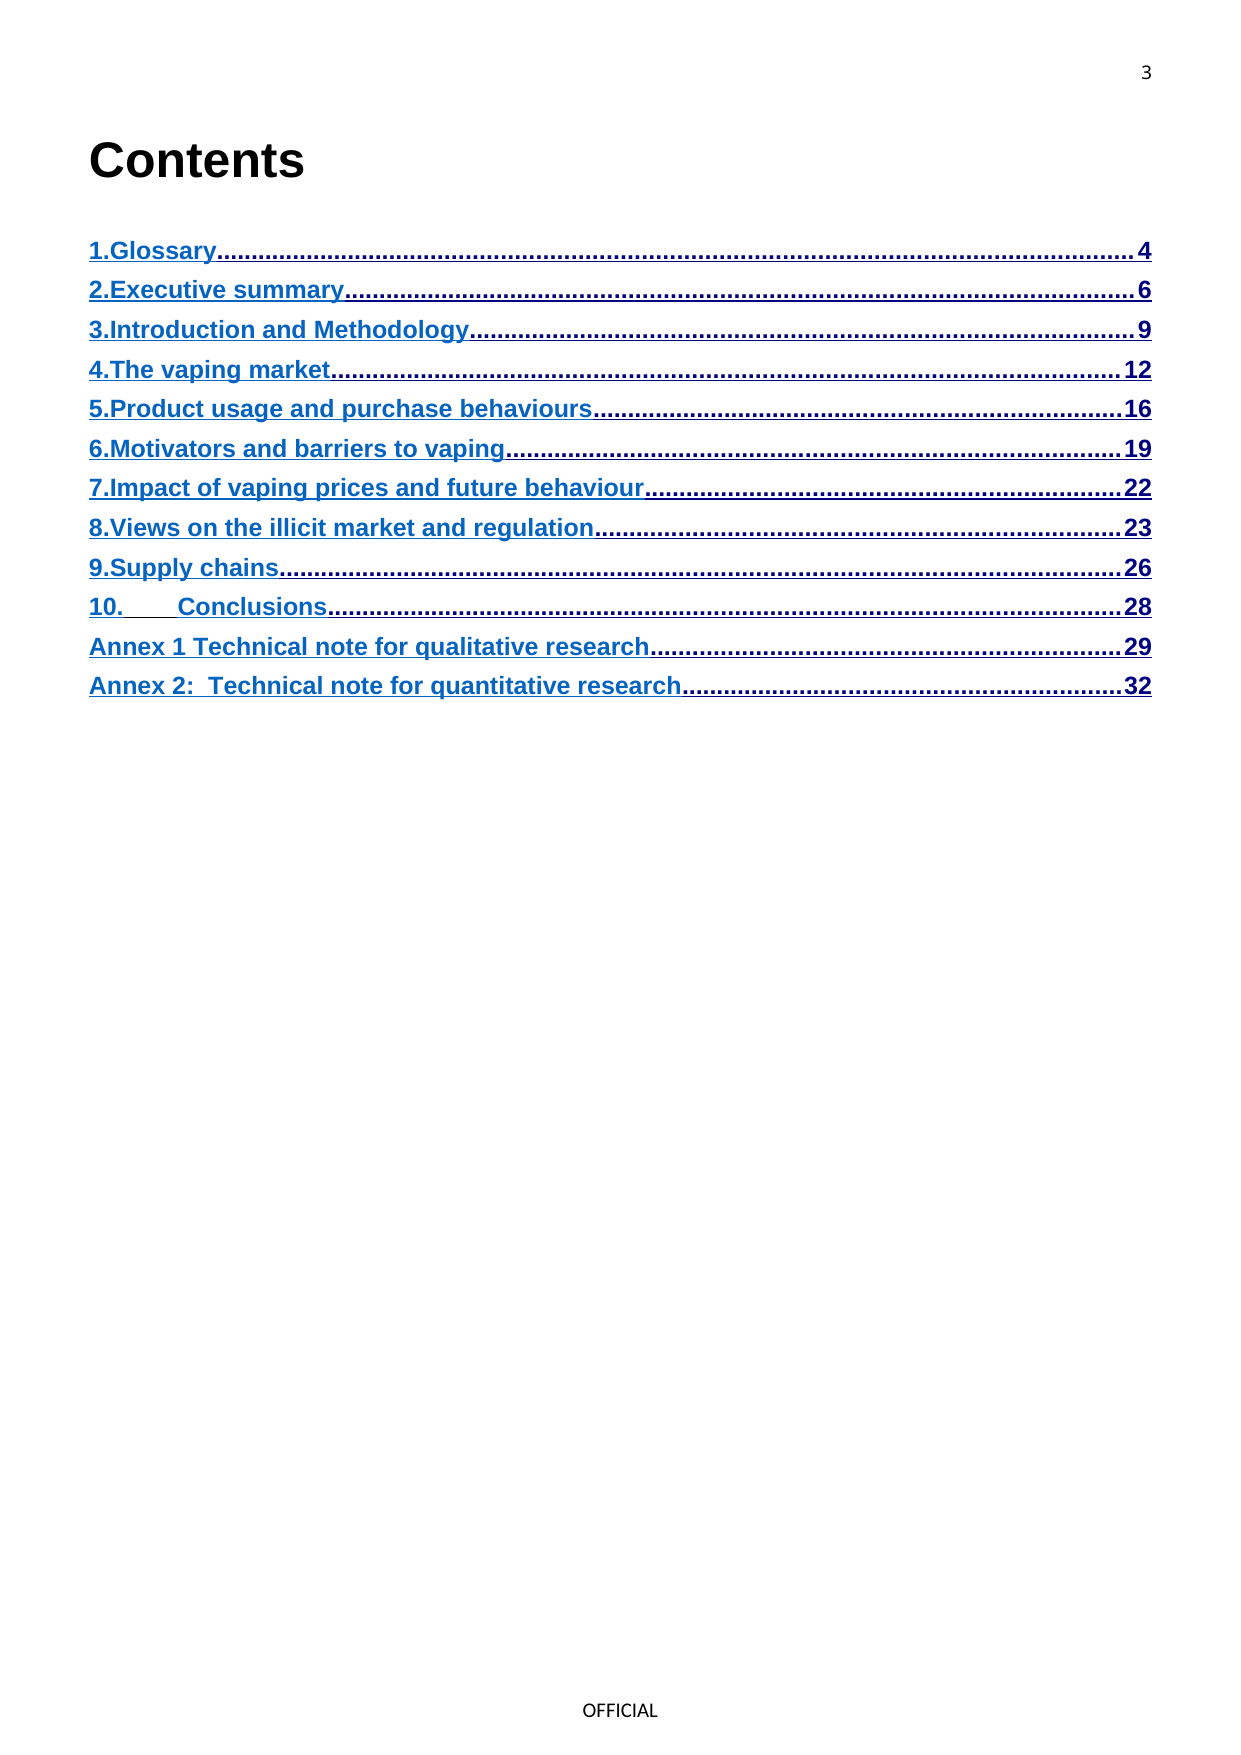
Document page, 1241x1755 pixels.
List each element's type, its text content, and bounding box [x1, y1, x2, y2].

text 1. Glossary 4 [89, 236, 1152, 261]
text 8. Views on the illicit market and regulation 23 [89, 513, 1152, 538]
text 4. The vaping market 12 [89, 354, 1152, 380]
text Annex 2: Technical note for quantitative research 32 [89, 671, 1152, 696]
text 7. Impact of vaping prices and future behaviour 22 [89, 473, 1152, 498]
text 6. Motivators and barriers to vaping 19 [89, 434, 1152, 459]
subtitle Contents [89, 131, 1152, 188]
text 2. Executive summary 6 [89, 275, 1152, 300]
text 9. Supply chains 26 [89, 552, 1152, 578]
text 10. Conclusions 28 [89, 592, 1152, 617]
text Annex 1 Technical note for qualitative research 29 [89, 632, 1152, 657]
text 3. Introduction and Methodology 9 [89, 315, 1152, 340]
text 5. Product usage and purchase behaviours 16 [89, 394, 1152, 419]
